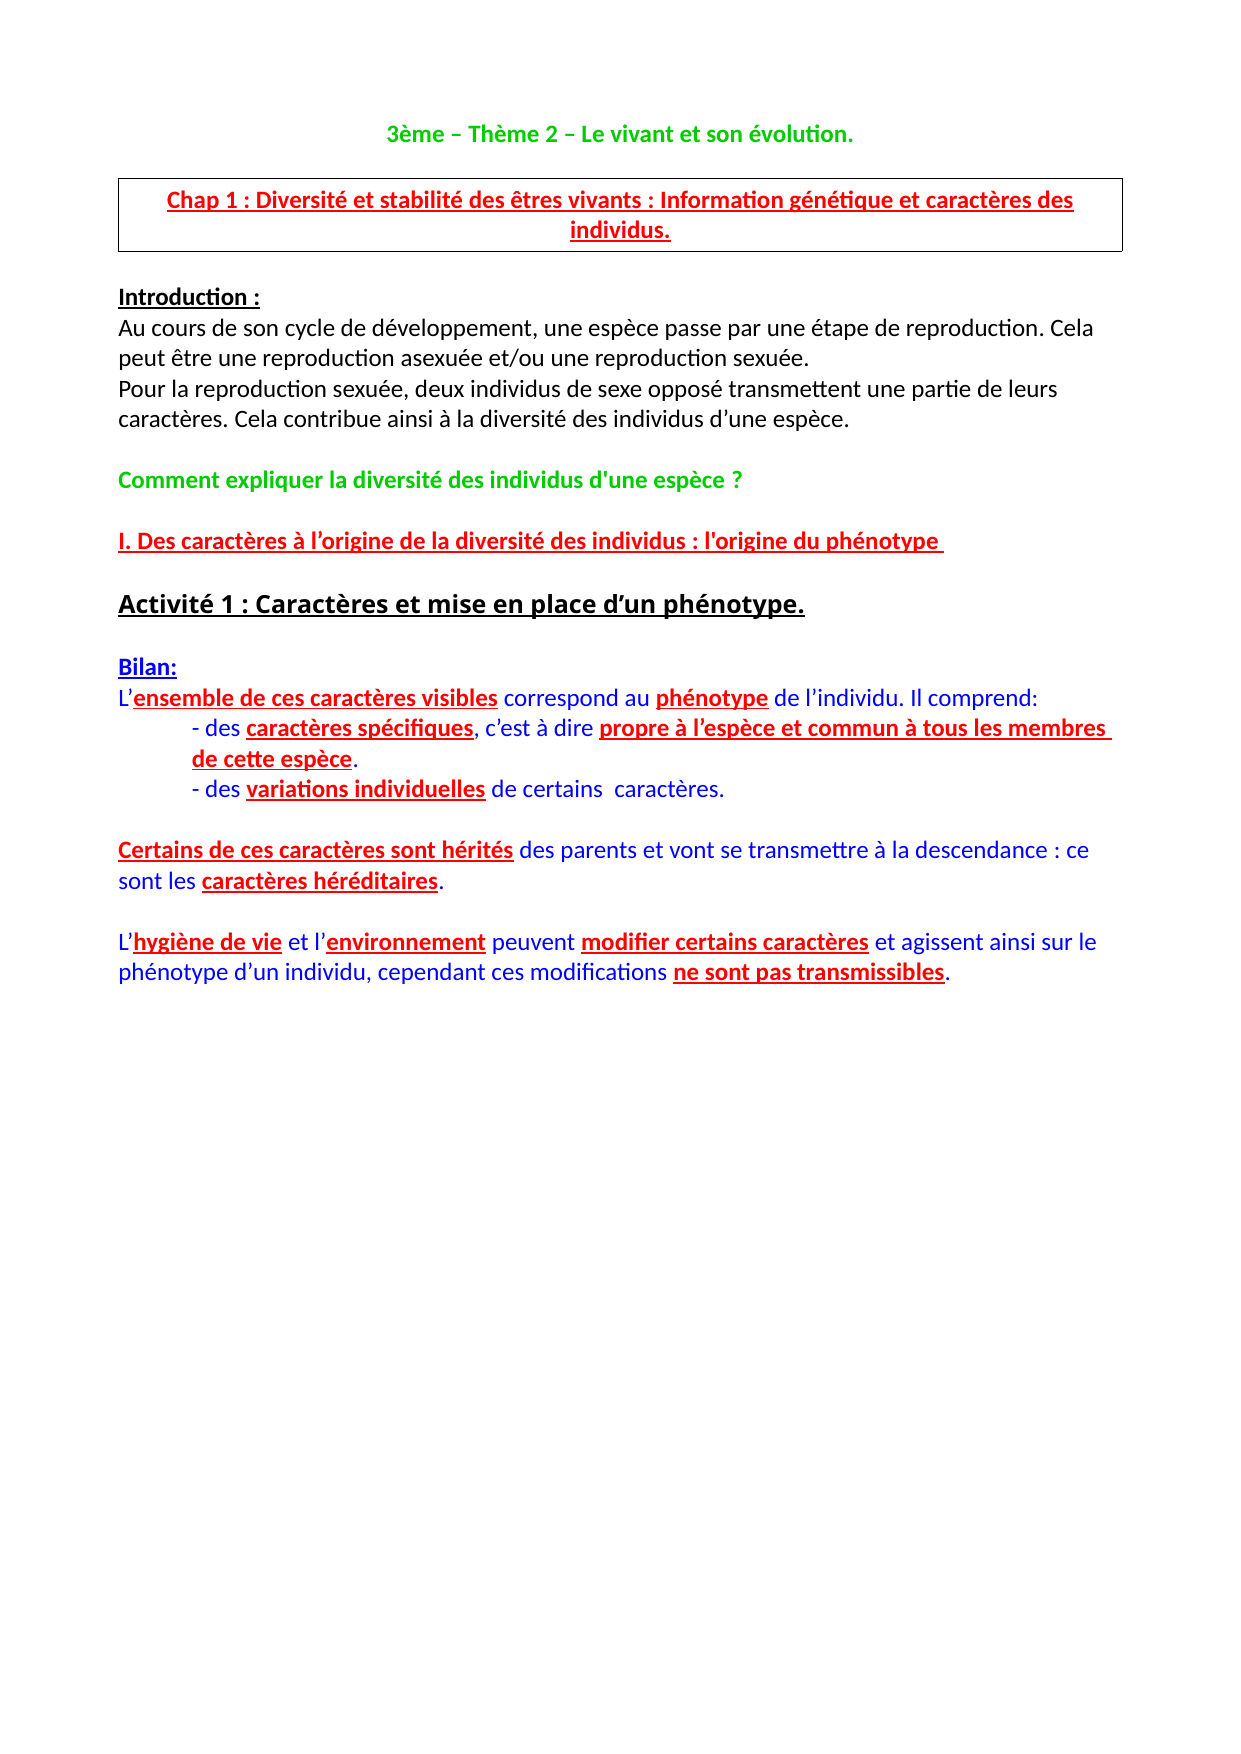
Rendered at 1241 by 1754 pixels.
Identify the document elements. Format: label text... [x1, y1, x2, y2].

text I. Des caractères à l’origine de la diversité des individus : l'origine du phénotype [118, 526, 1122, 556]
text Activité 1 : Caractères et mise en place d’un phénotype. [118, 587, 1122, 621]
table_header Chap 1 : Diversité et stabilité des êtres vivants : Information génétique et caractères des individus. [119, 179, 1122, 251]
text Pour la reproduction sexuée, deux individus de sexe opposé transmettent une partie de leurs caractères. Cela contribue ainsi à la diversité des individus d’une espèce. [118, 373, 1122, 434]
text Certains de ces caractères sont hérités des parents et vont se transmettre à la descendance : ce sont les caractères héréditaires. [118, 834, 1122, 895]
text Bilan: [118, 651, 1122, 682]
text Comment expliquer la diversité des individus d'une espèce ? [118, 464, 1122, 495]
text - des caractères spécifiques, c’est à dire propre à l’espèce et commun à tous les membres de cette espèce. [192, 712, 1122, 773]
text Introduction : [118, 281, 1122, 312]
text Au cours de son cycle de développement, une espèce passe par une étape de reproduction. Cela peut être une reproduction asexuée et/ou une reproduction sexuée. [118, 312, 1122, 373]
text L’hygiène de vie et l’environnement peuvent modifier certains caractères et agissent ainsi sur le phénotype d’un individu, cependant ces modifications ne sont pas transmissibles. [118, 926, 1122, 987]
text - des variations individuelles de certains caractères. [192, 773, 1122, 804]
text L’ensemble de ces caractères visibles correspond au phénotype de l’individu. Il comprend: [118, 682, 1122, 712]
